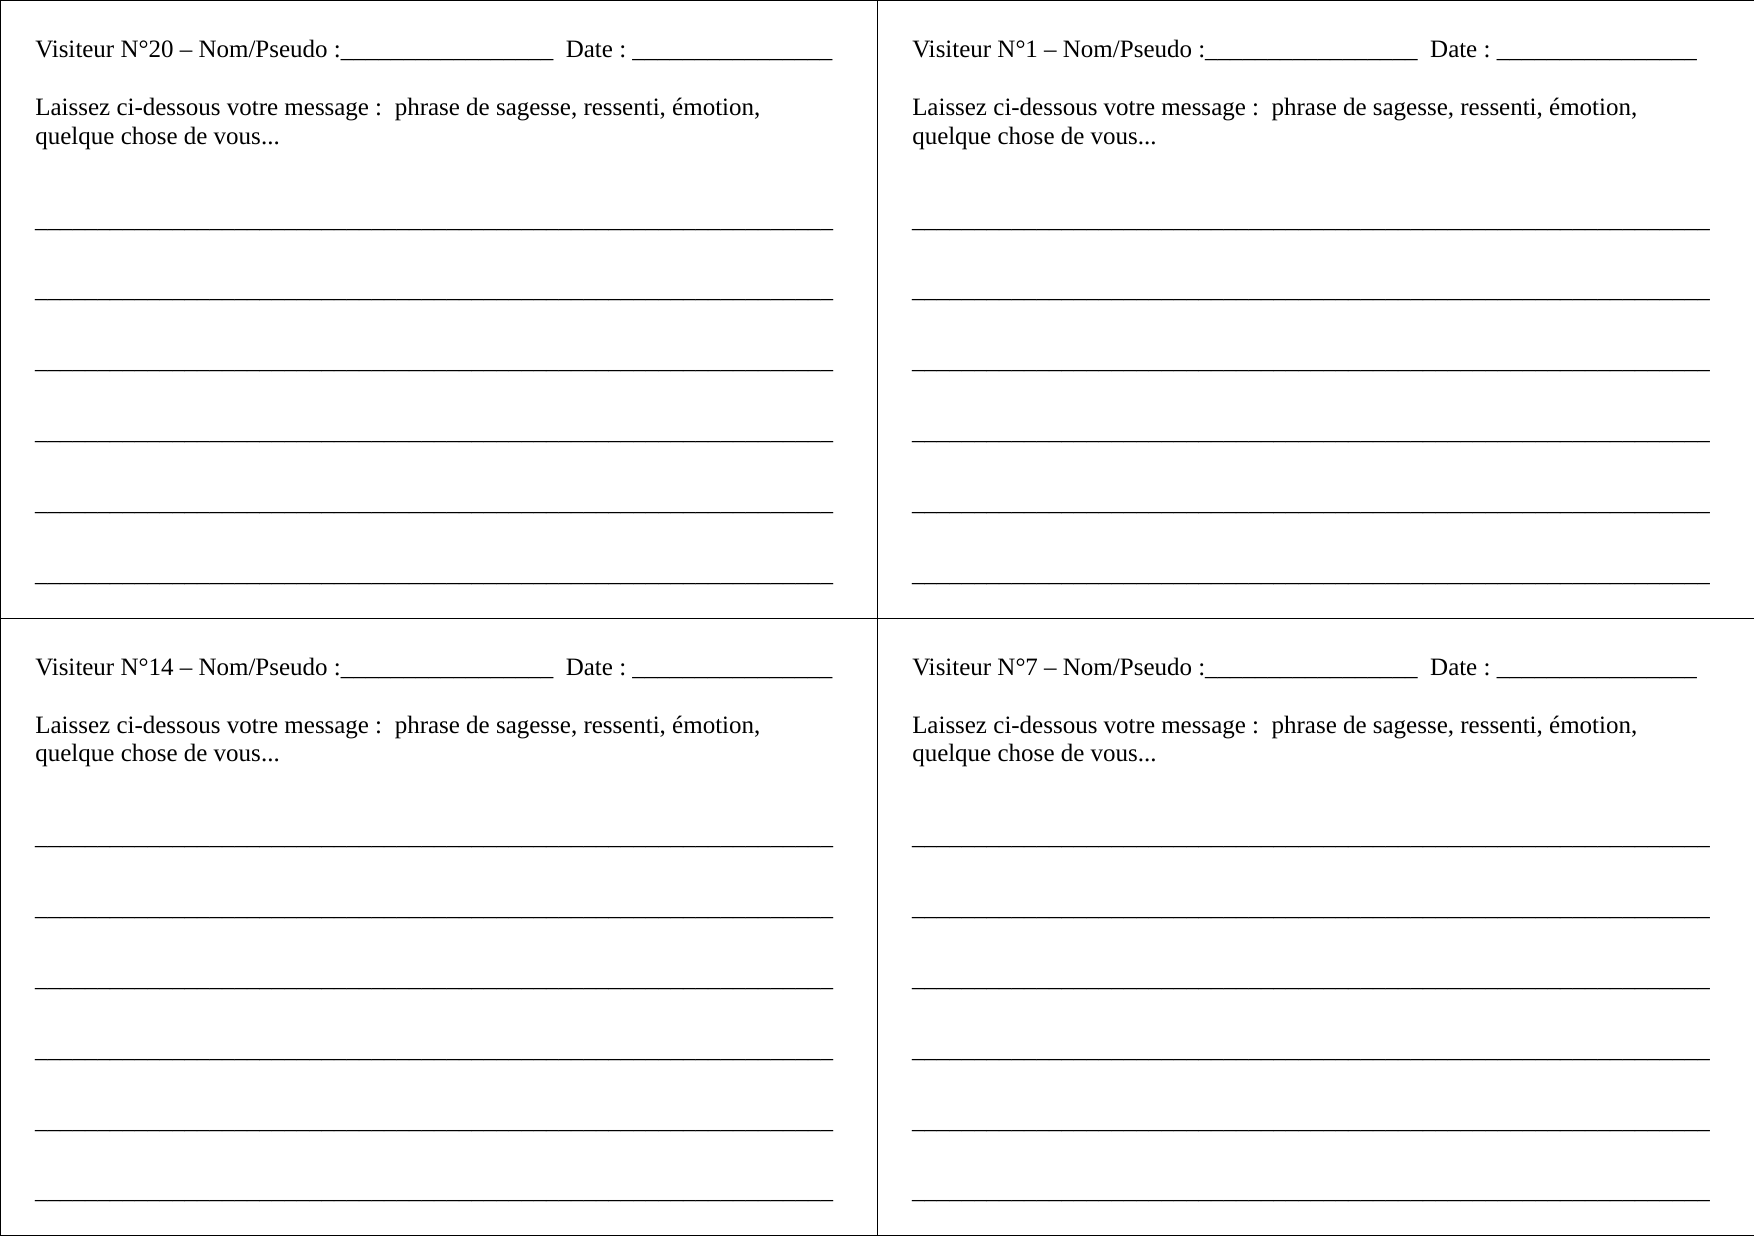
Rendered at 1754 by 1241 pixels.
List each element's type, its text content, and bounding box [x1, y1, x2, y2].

table_header Visiteur N°20 – Nom/Pseudo :_________________ Date : ________________ Laissez ci-dessous votre message : phrase de sagesse, ressenti, émotion, quelque chose de vous... [1, 1, 877, 618]
table_cell Visiteur N°7 – Nom/Pseudo :_________________ Date : ________________ Laissez ci-dessous votre message : phrase de sagesse, ressenti, émotion, quelque chose de vous... [878, 619, 1754, 1235]
table_cell Visiteur N°14 – Nom/Pseudo :_________________ Date : ________________ Laissez ci-dessous votre message : phrase de sagesse, ressenti, émotion, quelque chose de vous... [1, 619, 877, 1235]
table_header Visiteur N°1 – Nom/Pseudo :_________________ Date : ________________ Laissez ci-dessous votre message : phrase de sagesse, ressenti, émotion, quelque chose de vous... [878, 1, 1754, 618]
